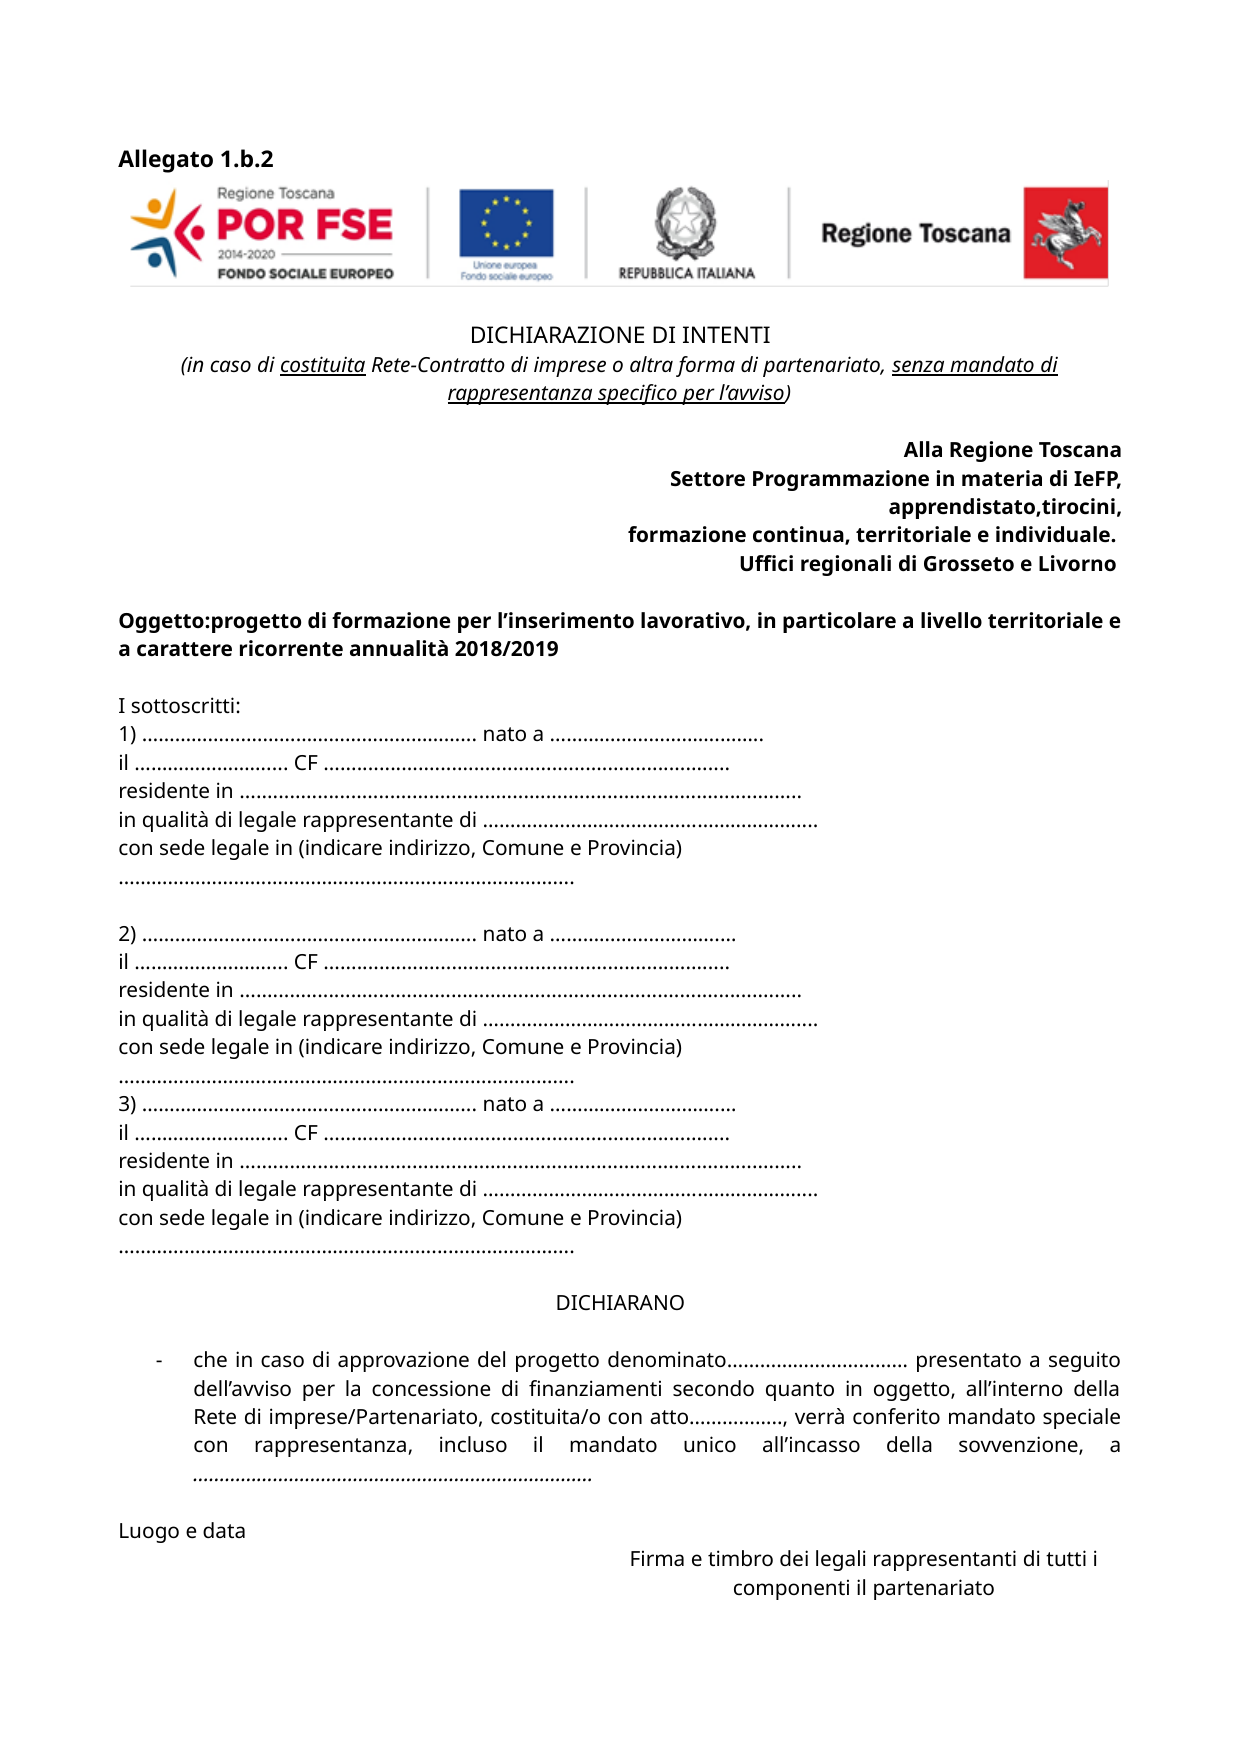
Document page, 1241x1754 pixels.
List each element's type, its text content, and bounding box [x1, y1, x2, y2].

text …………………………………………………....……………….... [118, 1231, 1122, 1260]
subtitle Allegato 1.b.2 [118, 143, 1122, 174]
text in qualità di legale rappresentante di ………………………………………………….... [118, 1004, 1122, 1032]
text il …………………….... CF ......................................................................... [118, 748, 1122, 776]
text in qualità di legale rappresentante di ………………………………………………….... [118, 805, 1122, 833]
text residente in ..................................................................................................... [118, 1146, 1122, 1174]
text Uffici regionali di Grosseto e Livorno [118, 549, 1122, 577]
text formazione continua, territoriale e individuale. [118, 521, 1122, 549]
text residente in ..................................................................................................... [118, 776, 1122, 805]
text residente in ..................................................................................................... [118, 976, 1122, 1004]
text il …………………….... CF ......................................................................... [118, 1118, 1122, 1146]
text Luogo e data [118, 1516, 1122, 1544]
text apprendistato,tirocini, [118, 492, 1122, 521]
text con sede legale in (indicare indirizzo, Comune e Provincia) [118, 1032, 1122, 1061]
text …………………………………………………....……………….... [118, 1061, 1122, 1089]
picture [130, 180, 1110, 288]
text 2) ……………….…………………………………... nato a ………………………….… [118, 919, 1122, 947]
text I sottoscritti: [118, 691, 1122, 719]
text Settore Programmazione in materia di IeFP, [118, 464, 1122, 492]
text DICHIARAZIONE DI INTENTI [118, 319, 1122, 350]
text 3) ……………….…………………………………... nato a ………………………….… [118, 1089, 1122, 1118]
text il …………………….... CF ......................................................................... [118, 947, 1122, 976]
list che in caso di approvazione del progetto denominato…………………………… presentato a seguito dell’avviso per la concessione di finanziamenti secondo quanto in oggetto, all’interno della Rete di imprese/Partenariato, costituita/o con atto…………….., verrà conferito mandato speciale con rappresentanza, incluso il mandato unico all’incasso della sovvenzione, a ………………………………………………………………… [156, 1345, 1122, 1487]
text 1) ……………….…………………………………... nato a ………………………….…….. [118, 719, 1122, 748]
text con sede legale in (indicare indirizzo, Comune e Provincia) [118, 1203, 1122, 1231]
text DICHIARANO [118, 1288, 1122, 1317]
text (in caso di costituita Rete-Contratto di imprese o altra forma di partenariato, senza mandato di rappresentanza specifico per l’avviso) [118, 350, 1122, 407]
text Oggetto:progetto di formazione per l’inserimento lavorativo, in particolare a livello territoriale e a carattere ricorrente annualità 2018/2019 [118, 606, 1122, 663]
text Alla Regione Toscana [118, 435, 1122, 464]
text con sede legale in (indicare indirizzo, Comune e Provincia) [118, 833, 1122, 862]
text in qualità di legale rappresentante di ………………………………………………….... [118, 1174, 1122, 1203]
text Firma e timbro dei legali rappresentanti di tutti i componenti il partenariato [605, 1544, 1122, 1601]
text …………………………………………………....……………….... [118, 862, 1122, 890]
